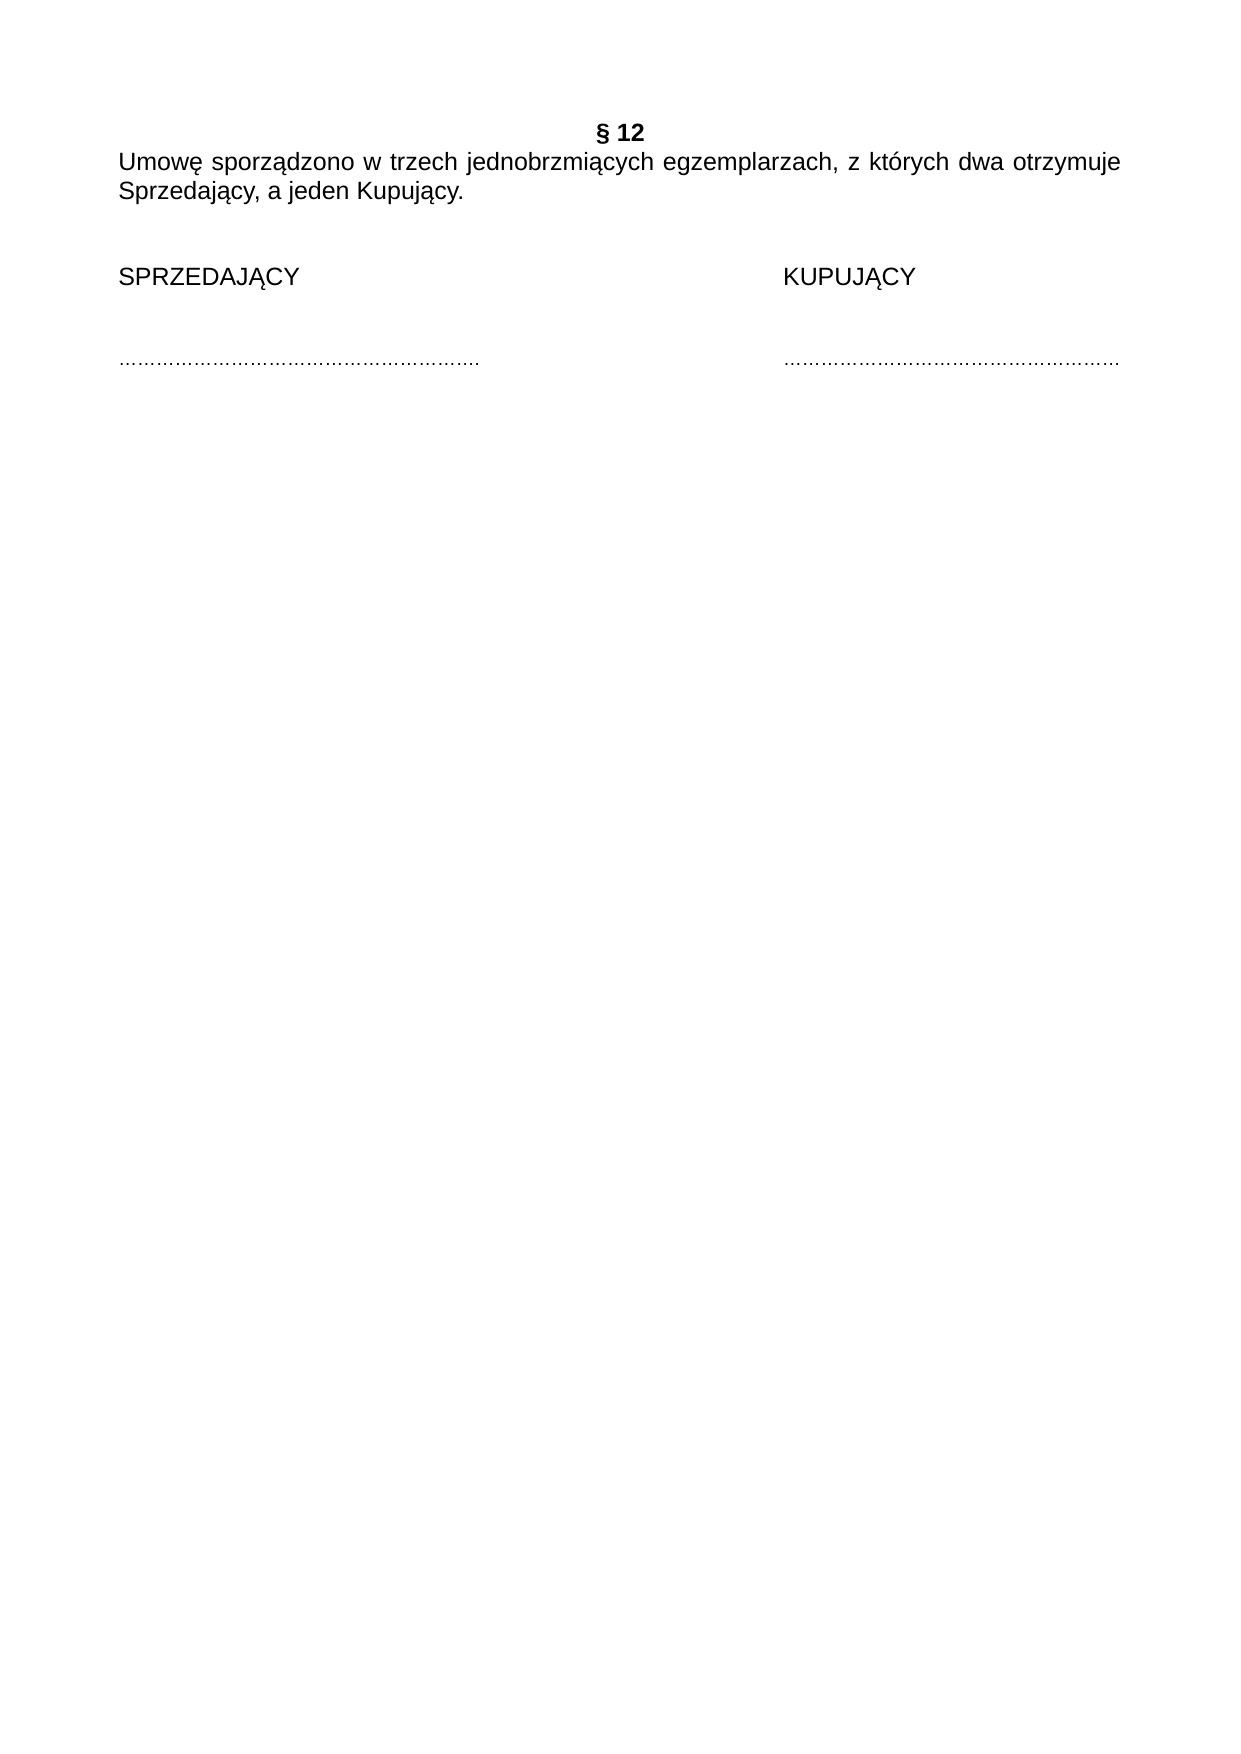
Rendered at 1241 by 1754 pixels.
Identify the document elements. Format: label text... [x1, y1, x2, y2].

text § 12 [118, 118, 1122, 147]
text Umowę sporządzono w trzech jednobrzmiących egzemplarzach, z których dwa otrzymuje Sprzedający, a jeden Kupujący. [118, 147, 1122, 204]
text …………………………………………………. ……………………………………………… [118, 348, 1122, 370]
text SPRZEDAJĄCY KUPUJĄCY [118, 262, 1122, 291]
